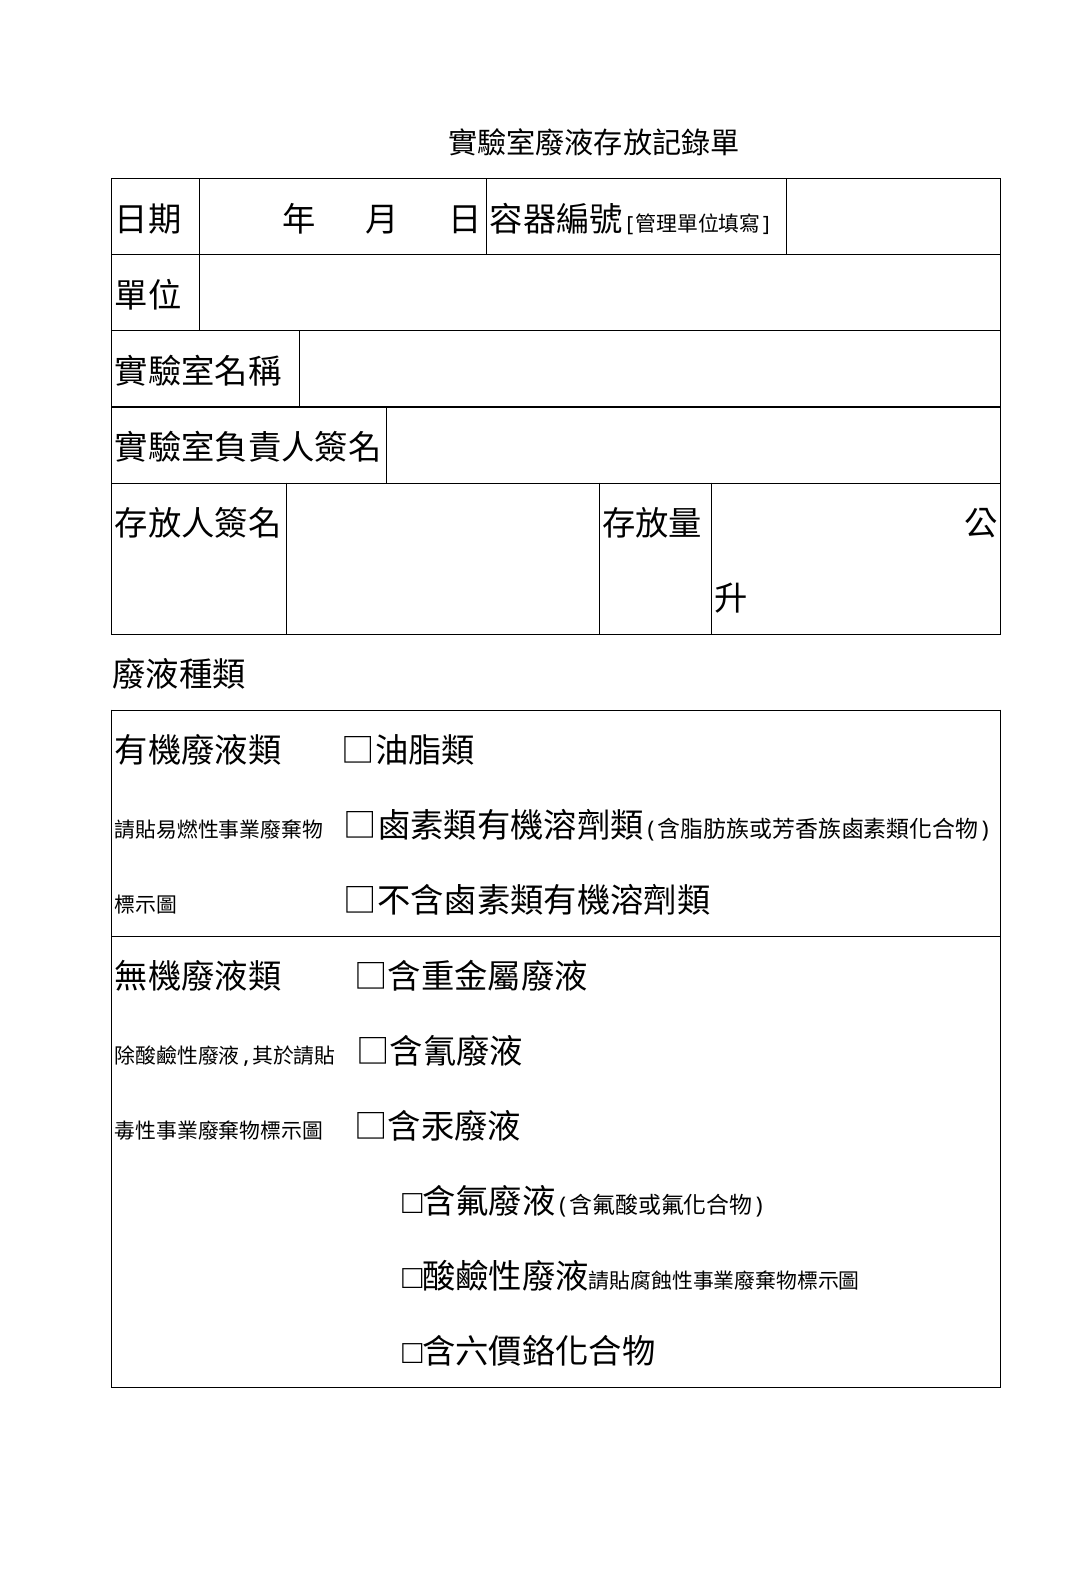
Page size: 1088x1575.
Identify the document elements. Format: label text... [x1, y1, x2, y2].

table_cell 無機廢液類 □含重金屬廢液 除酸鹼性廢液,其於請貼 □含氰廢液 毒性事業廢棄物標示圖 □含汞廢液 □含氟廢液(含氟酸或氟化合物) □酸鹼性廢液請貼腐蝕性事業廢棄物標示圖 □含六價鉻化合物 [112, 937, 1000, 1387]
table_header 容器編號[管理單位填寫] [487, 179, 786, 254]
table_header [787, 179, 1000, 254]
table_header 日期 [112, 179, 199, 254]
table_cell [300, 331, 1000, 406]
table_header 年 月 日 [200, 179, 486, 254]
table_cell 實驗室名稱 [112, 331, 299, 406]
table_cell 存放量 [600, 484, 711, 633]
table_header 有機廢液類 □油脂類 請貼易燃性事業廢棄物 □鹵素類有機溶劑類(含脂肪族或芳香族鹵素類化合物) 標示圖 □不含鹵素類有機溶劑類 [112, 711, 1000, 936]
table_cell 公升 [712, 484, 1000, 633]
table_cell [387, 408, 1000, 482]
table_cell [200, 255, 1000, 330]
table_cell 存放人簽名 [112, 484, 286, 633]
text 實驗室廢液存放記錄單 [187, 103, 1000, 178]
table_cell 實驗室負責人簽名 [112, 408, 386, 482]
text 廢液種類 [112, 635, 1000, 709]
table_cell 單位 [112, 255, 199, 330]
table_cell [287, 484, 599, 633]
